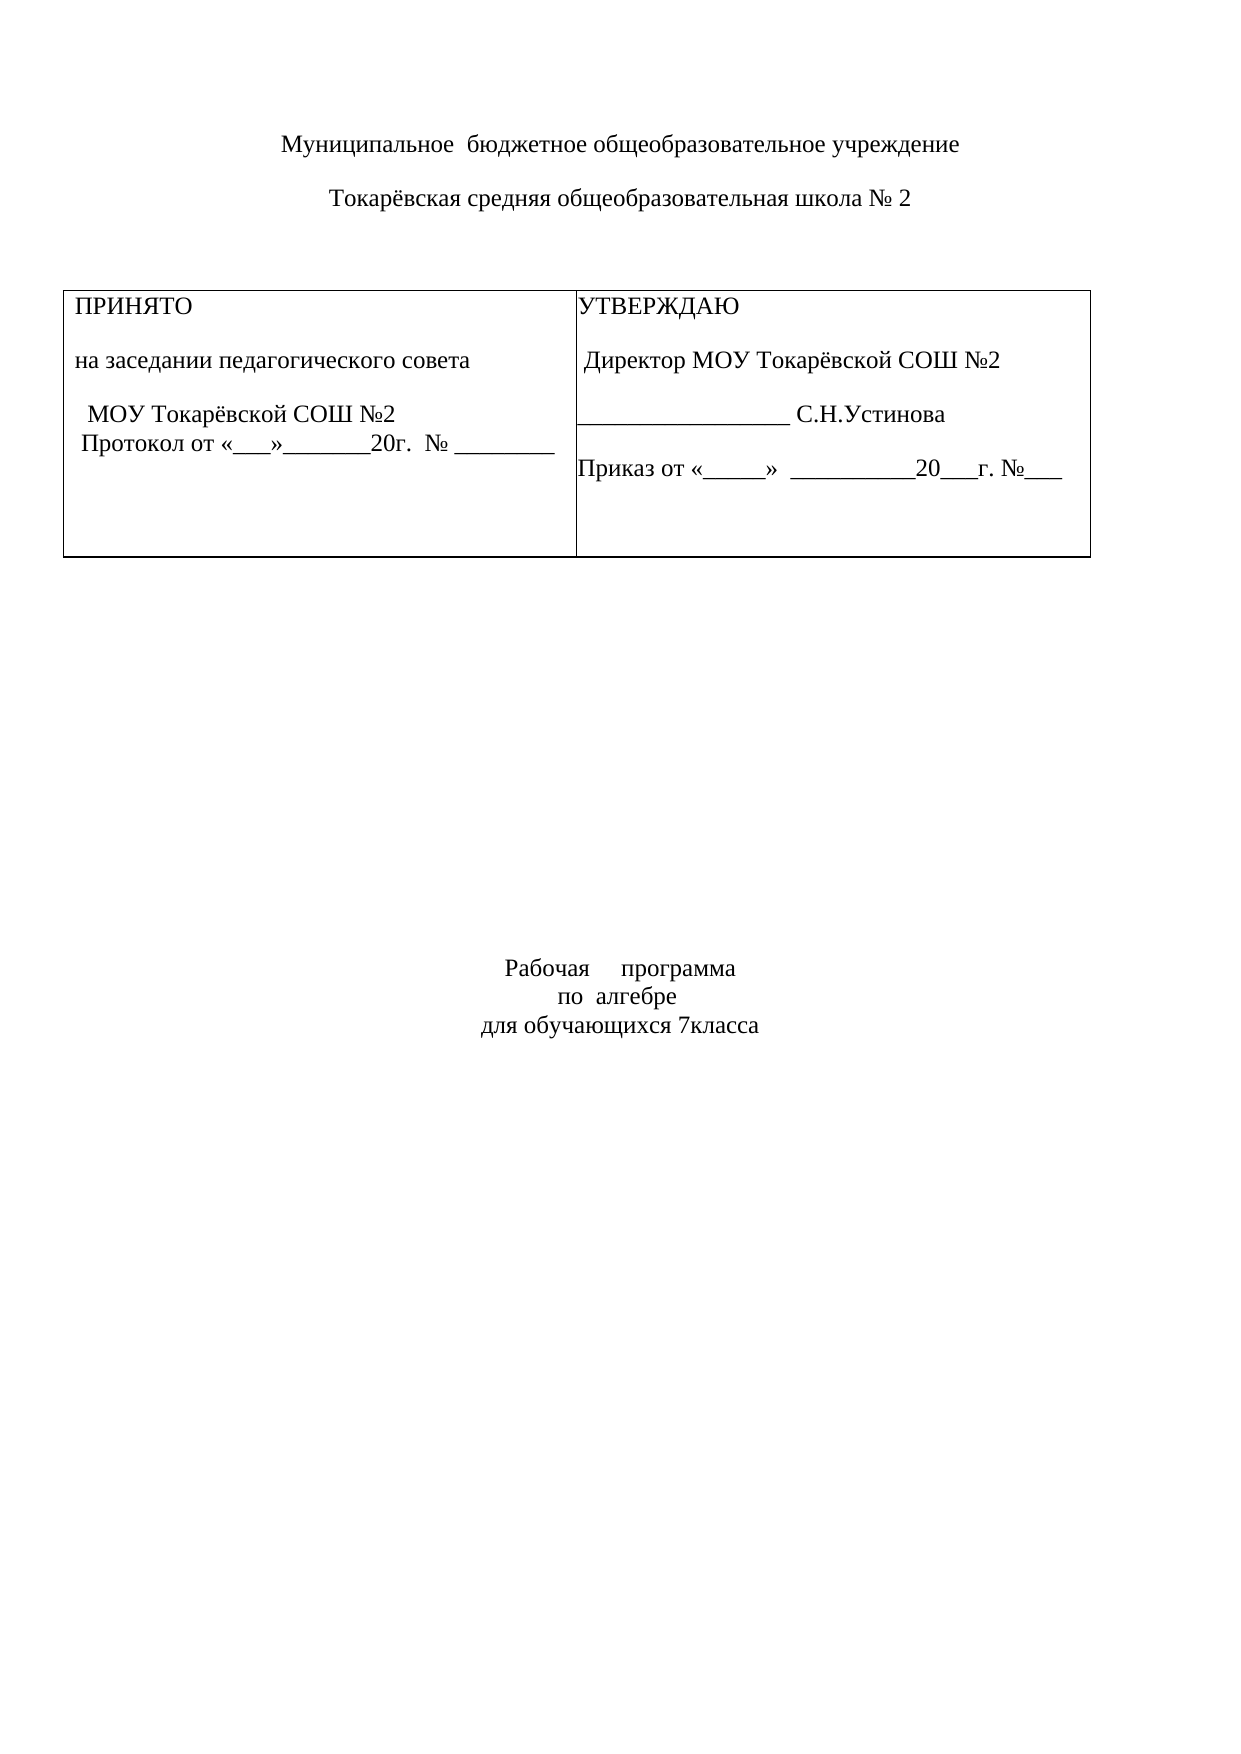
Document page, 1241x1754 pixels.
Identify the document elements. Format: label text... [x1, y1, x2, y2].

text Муниципальное бюджетное общеобразовательное учреждение [75, 129, 1165, 158]
table_header ПРИНЯТО на заседании педагогического совета МОУ Токарёвской СОШ №2 Протокол от «___»_______20г. № ________ [64, 291, 576, 556]
text Токарёвская средняя общеобразовательная школа № 2 [75, 183, 1165, 211]
table_header УТВЕРЖДАЮ Директор МОУ Токарёвской СОШ №2 _________________ С.Н.Устинова Приказ от «_____» __________20___г. №___ [577, 291, 1090, 556]
text по алгебре [75, 981, 1165, 1010]
text Рабочая программа [75, 953, 1165, 981]
text для обучающихся 7класса [75, 1010, 1165, 1039]
